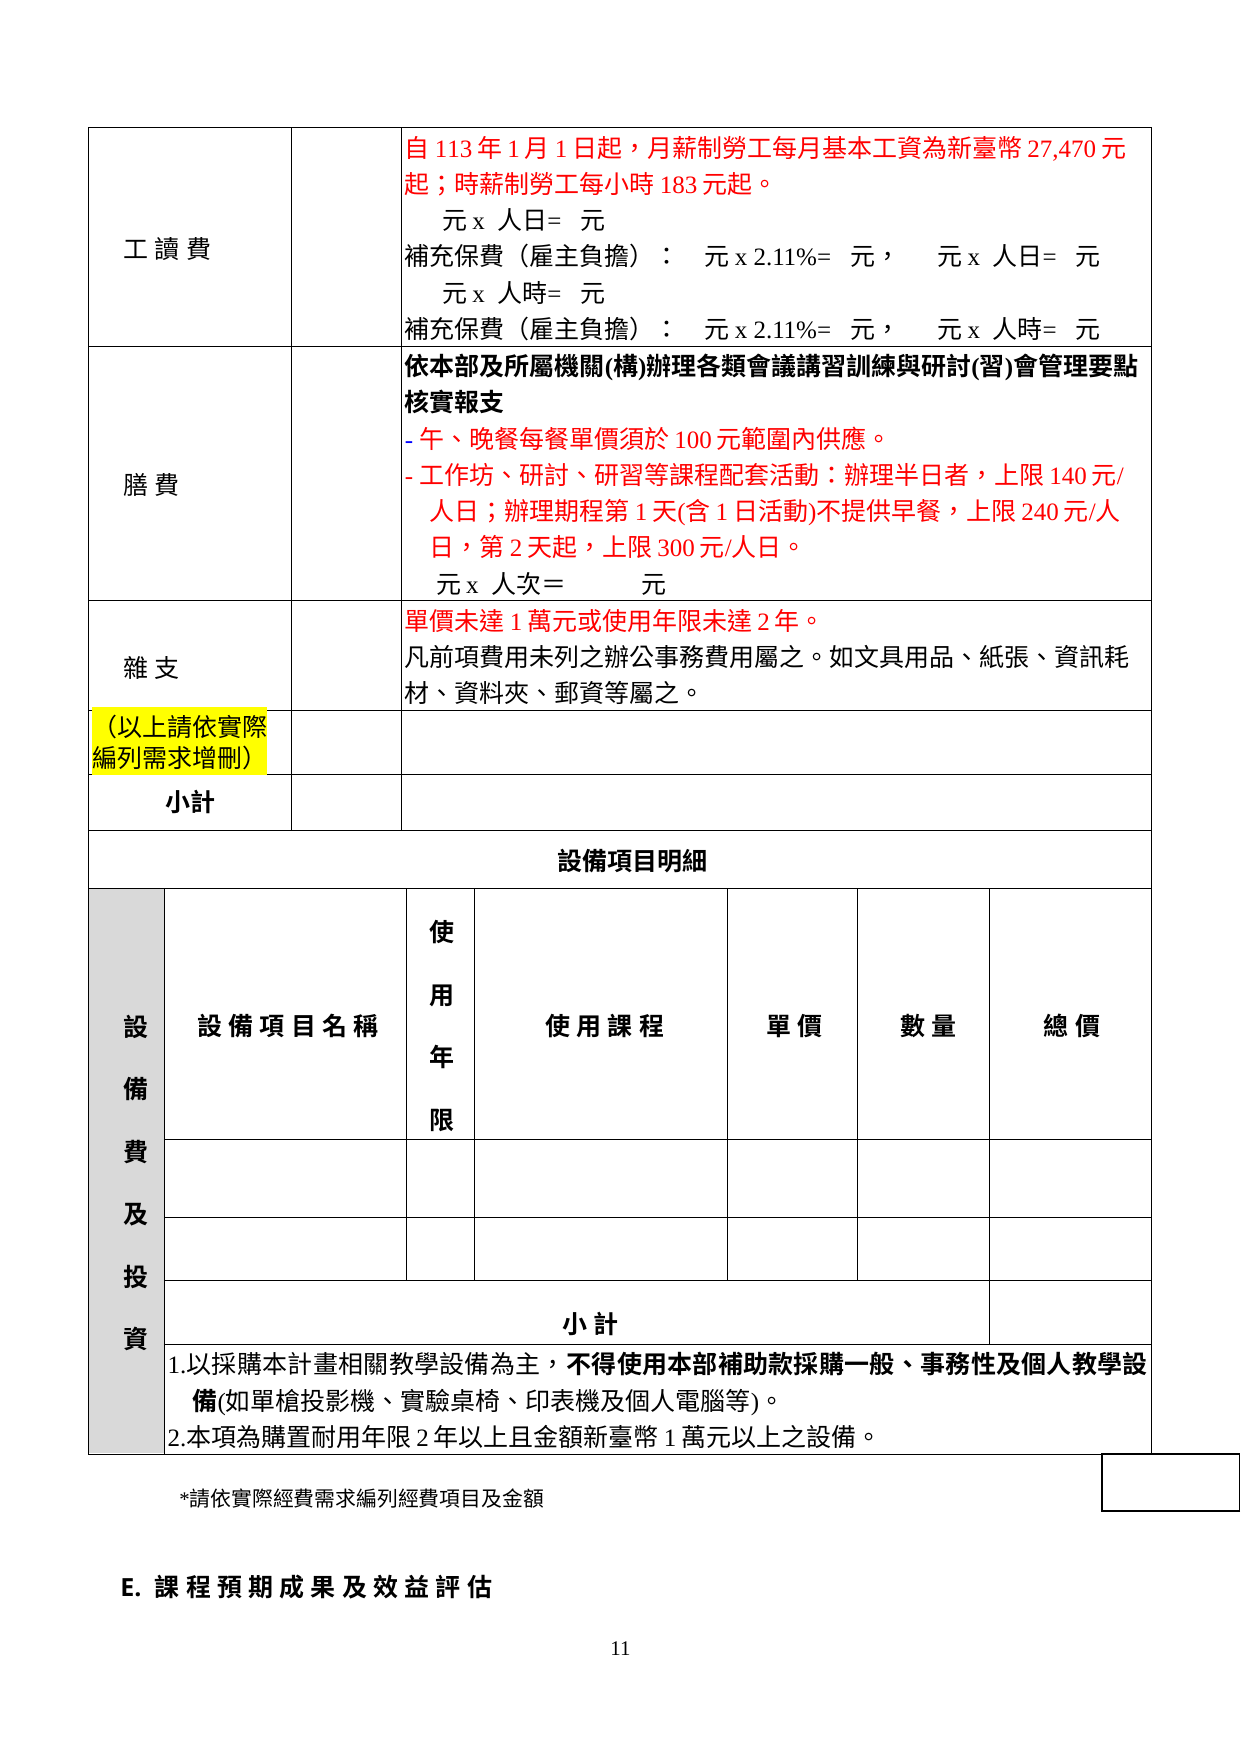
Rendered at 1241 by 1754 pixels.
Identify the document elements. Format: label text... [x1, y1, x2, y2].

table_cell 工讀費 [89, 128, 291, 346]
table_cell [402, 775, 1151, 830]
table_cell 1.以採購本計畫相關教學設備為主，不得使用本部補助款採購一般、事務性及個人教學設備(如單槍投影機、實驗桌椅、印表機及個人電腦等)。 2.本項為購置耐用年限2年以上且金額新臺幣1萬元以上之設備。 [165, 1345, 1151, 1453]
table_cell [292, 601, 401, 710]
table_cell （以上請依實際編列需求增刪） [89, 711, 291, 774]
table_cell [292, 775, 401, 830]
table_cell 使用 年限 [407, 889, 474, 1139]
table_cell 總價 [990, 889, 1151, 1139]
table_cell 雜支 [89, 601, 291, 710]
table_cell [990, 1140, 1151, 1217]
table_cell 設備費及投資 [89, 889, 164, 1453]
table_cell [407, 1218, 474, 1280]
table_cell 單價未達1萬元或使用年限未達2年。 凡前項費用未列之辦公事務費用屬之。如文具用品、紙張、資訊耗材、資料夾、郵資等屬之。 [402, 601, 1151, 710]
list [1103, 1455, 1239, 1510]
table_cell [475, 1140, 727, 1217]
table_cell 數量 [858, 889, 989, 1139]
table_cell [990, 1218, 1151, 1280]
table_cell [990, 1281, 1151, 1344]
text *請依實際經費需求編列經費項目及金額 [179, 1473, 1120, 1515]
table_cell [728, 1140, 857, 1217]
list 課程預期成果及效益評估 [120, 1534, 1120, 1596]
table_cell [858, 1218, 989, 1280]
table_cell 單價 [728, 889, 857, 1139]
table_cell [292, 711, 401, 774]
table_cell [728, 1218, 857, 1280]
table_cell [407, 1140, 474, 1217]
table_cell [858, 1140, 989, 1217]
table_cell 小計 [89, 775, 291, 830]
table_cell [292, 128, 401, 346]
table_cell 設備項目明細 [89, 831, 1151, 888]
table_cell 使用課程 [475, 889, 727, 1139]
table_cell 自113年1月1日起，月薪制勞工每月基本工資為新臺幣27,470元起；時薪制勞工每小時183元起。 元x 人日= 元 補充保費（雇主負擔）： 元x 2.11%= 元， 元x 人日= 元 元x 人時= 元 補充保費（雇主負擔）： 元x 2.11%= 元， 元x 人時= 元 [402, 128, 1151, 346]
table_cell 依本部及所屬機關(構)辦理各類會議講習訓練與研討(習)會管理要點核實報支 - 午、晚餐每餐單價須於100元範圍內供應。 - 工作坊、研討、研習等課程配套活動：辦理半日者，上限140元/人日；辦理期程第1天(含1日活動)不提供早餐，上限240元/人日，第2天起，上限300元/人日。 元x 人次＝ 元 [402, 347, 1151, 600]
table_cell [165, 1140, 406, 1217]
table_cell 膳費 [89, 347, 291, 600]
table_cell [292, 347, 401, 600]
table_cell 設備項目名稱 [165, 889, 406, 1139]
table_cell [402, 711, 1151, 774]
table_cell [475, 1218, 727, 1280]
table_cell [165, 1218, 406, 1280]
table_cell 小計 [165, 1281, 989, 1344]
